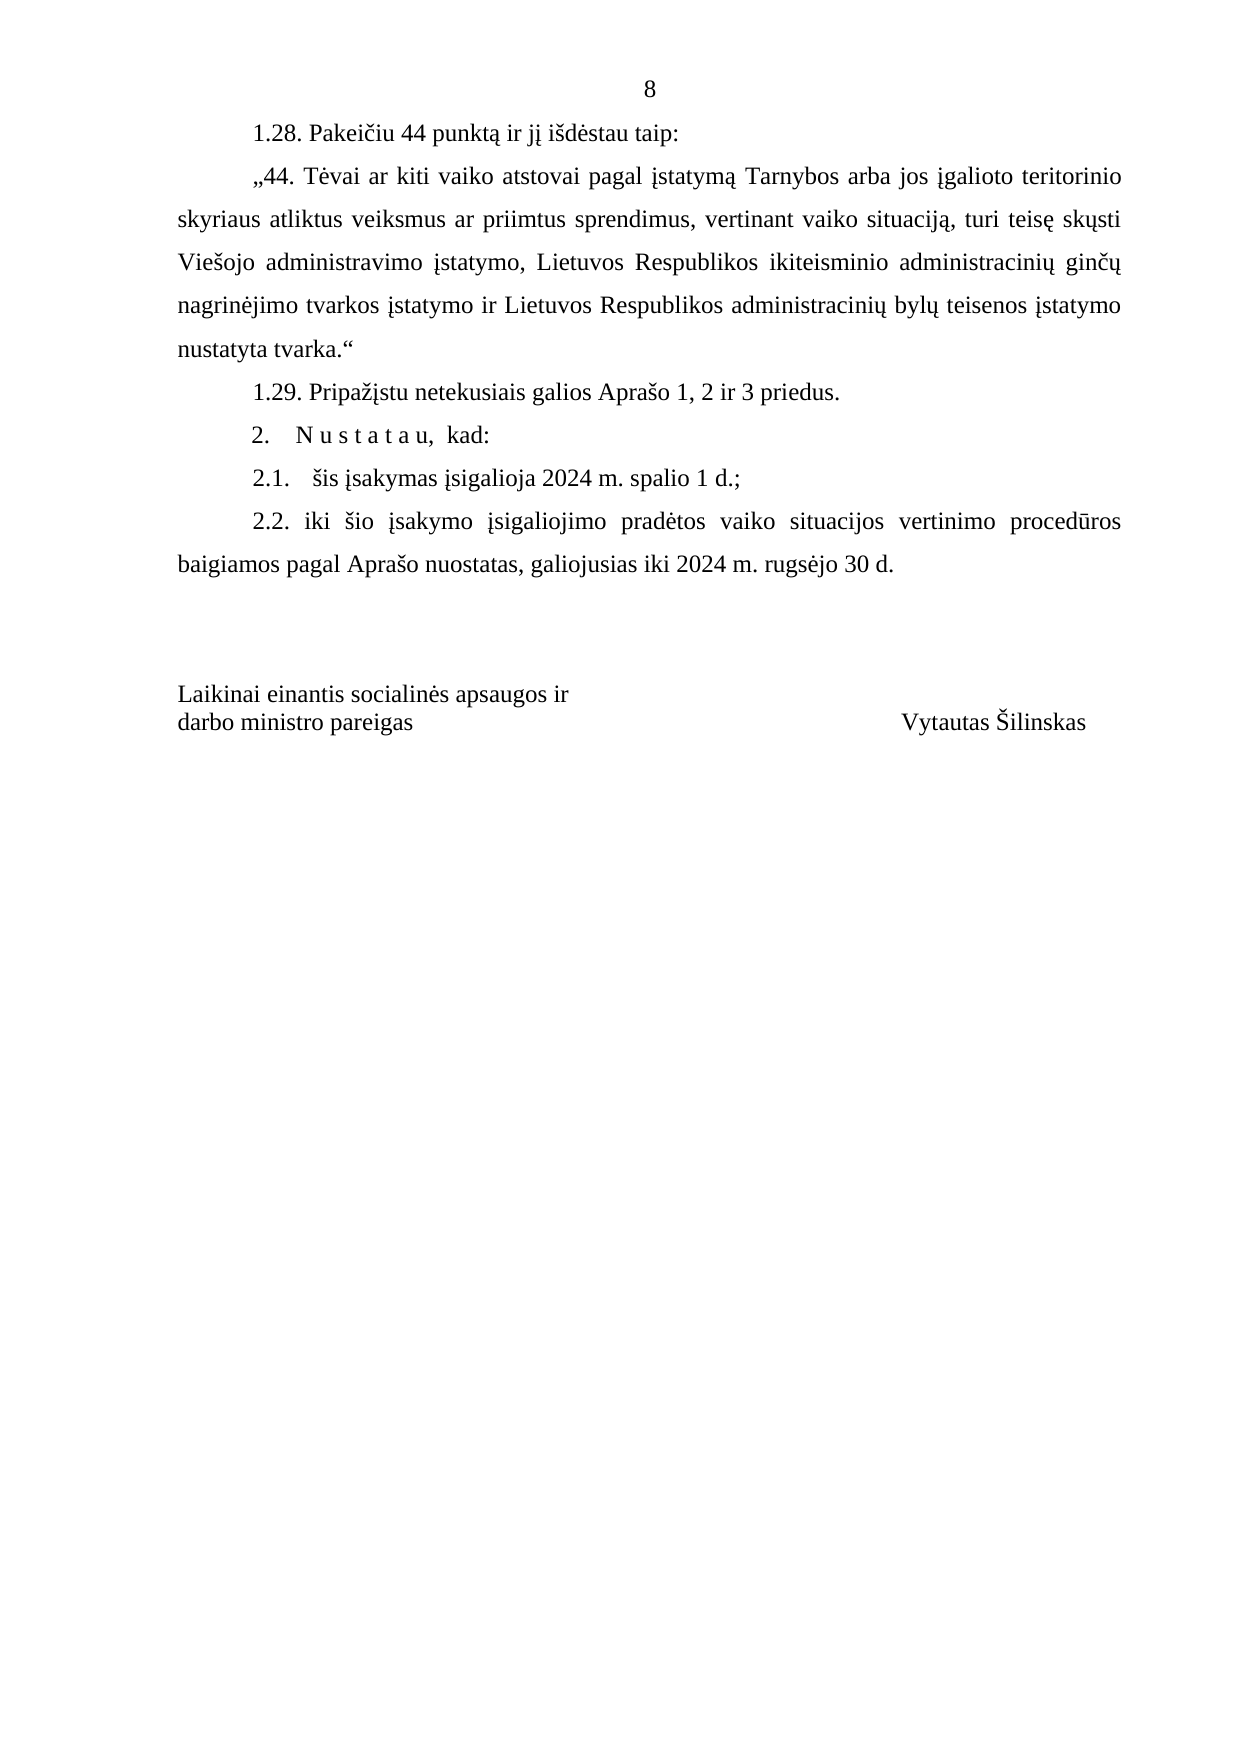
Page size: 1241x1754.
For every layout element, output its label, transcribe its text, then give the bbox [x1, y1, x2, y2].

text 2.2. iki šio įsakymo įsigaliojimo pradėtos vaiko situacijos vertinimo procedūros baigiamos pagal Aprašo nuostatas, galiojusias iki 2024 m. rugsėjo 30 d. [177, 506, 1122, 578]
text Laikinai einantis socialinės apsaugos ir [177, 679, 1122, 707]
text 2.1. šis įsakymas įsigalioja 2024 m. spalio 1 d.; [177, 463, 1122, 492]
text 1.28. Pakeičiu 44 punktą ir jį išdėstau taip: [177, 118, 1122, 147]
text 1.29. Pripažįstu netekusiais galios Aprašo 1, 2 ir 3 priedus. [177, 377, 1122, 406]
text „44. Tėvai ar kiti vaiko atstovai pagal įstatymą Tarnybos arba jos įgalioto teritorinio skyriaus atliktus veiksmus ar priimtus sprendimus, vertinant vaiko situaciją, turi teisę skųsti Viešojo administravimo įstatymo, Lietuvos Respublikos ikiteisminio administracinių ginčų nagrinėjimo tvarkos įstatymo ir Lietuvos Respublikos administracinių bylų teisenos įstatymo nustatyta tvarka.“ [177, 161, 1122, 362]
text darbo ministro pareigas Vytautas Šilinskas [177, 707, 1122, 736]
text 2. N u s t a t a u, kad: [236, 420, 1122, 449]
